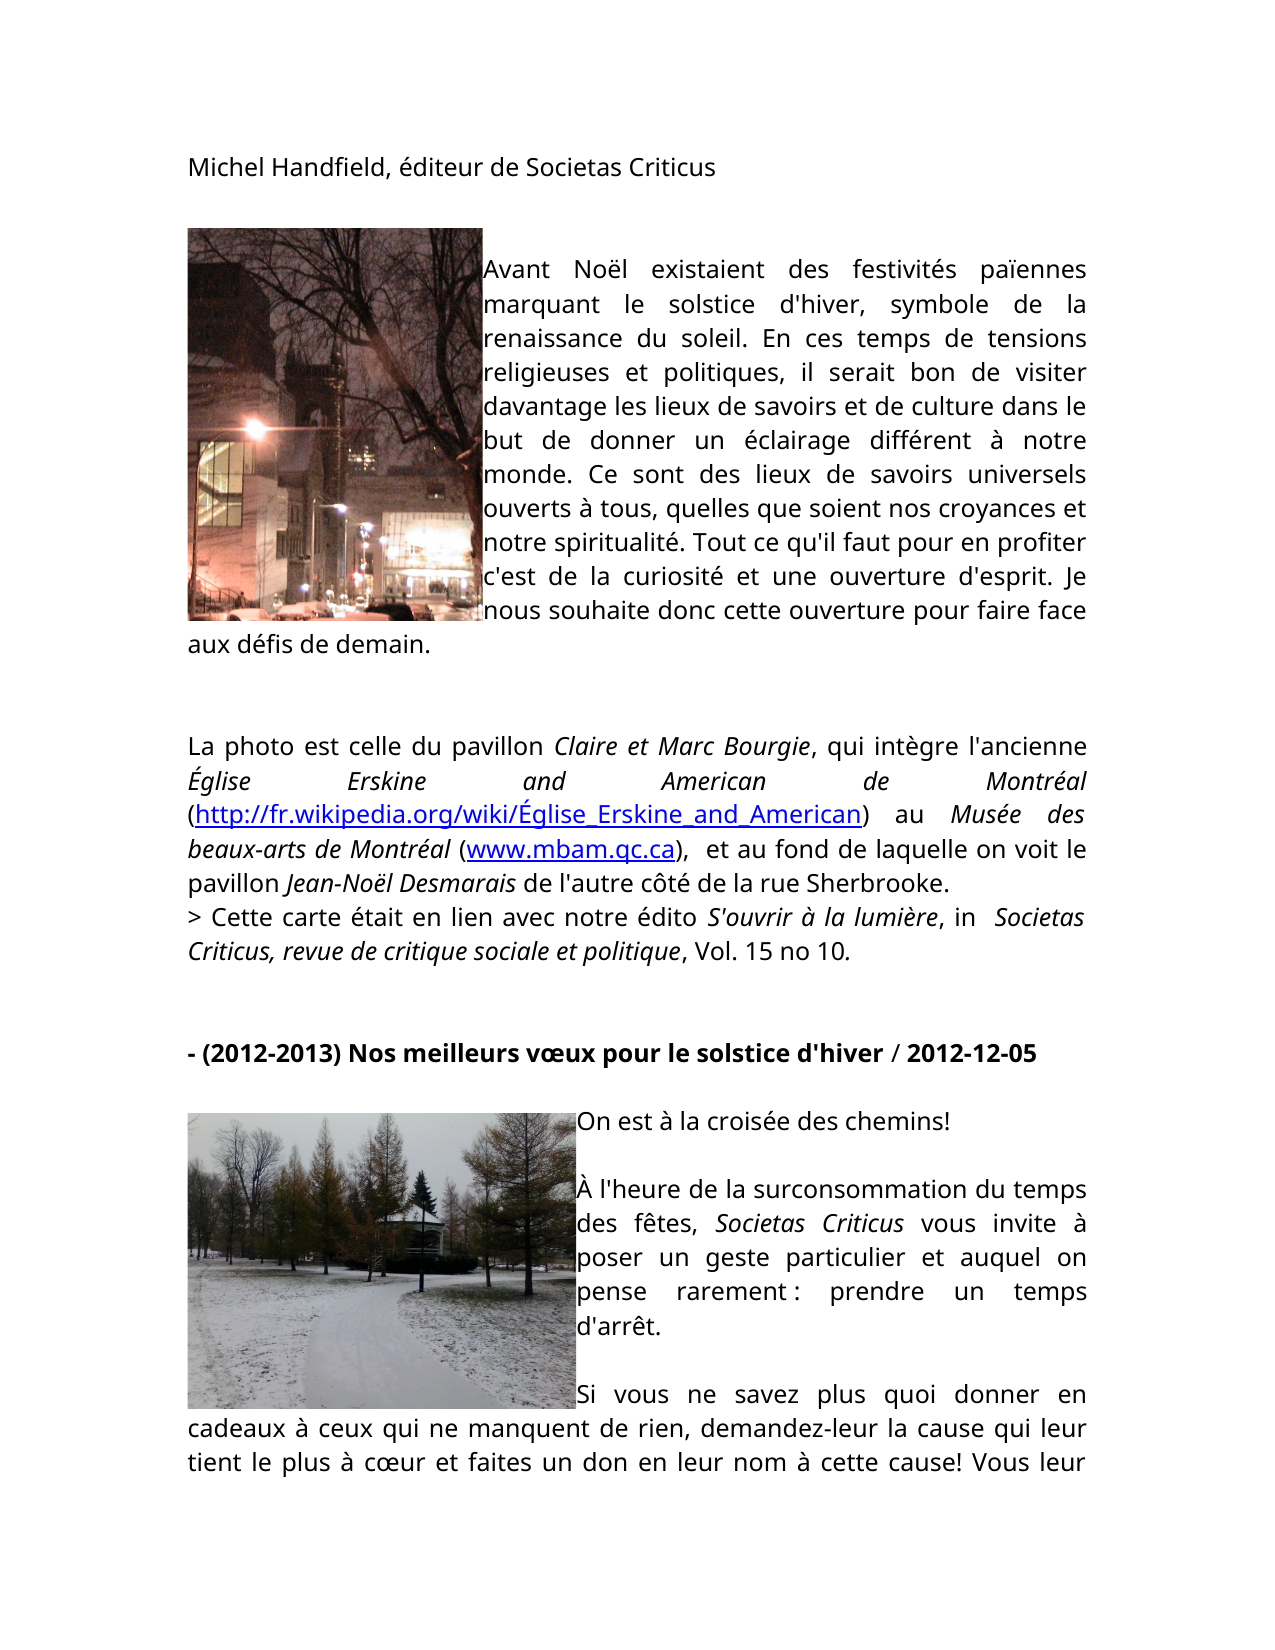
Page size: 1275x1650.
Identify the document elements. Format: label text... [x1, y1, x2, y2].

text On est à la croisée des chemins! [187, 1104, 1087, 1138]
text Si vous ne savez plus quoi donner en cadeaux à ceux qui ne manquent de rien, demandez-leur la cause qui leur tient le plus à cœur et faites un don en leur nom à cette cause! Vous leur [187, 1376, 1087, 1478]
text Avant Noël existaient des festivités païennes marquant le solstice d'hiver, symbole de la renaissance du soleil. En ces temps de tensions religieuses et politiques, il serait bon de visiter davantage les lieux de savoirs et de culture dans le but de donner un éclairage différent à notre monde. Ce sont des lieux de savoirs universels ouverts à tous, quelles que soient nos croyances et notre spiritualité. Tout ce qu'il faut pour en profiter c'est de la curiosité et une ouverture d'esprit. Je nous souhaite donc cette ouverture pour faire face aux défis de demain. [187, 252, 1087, 661]
picture [187, 228, 483, 621]
text Michel Handfield, éditeur de Societas Criticus [187, 150, 1087, 184]
picture [187, 1113, 577, 1409]
text - (2012-2013) Nos meilleurs vœux pour le solstice d'hiver / 2012-12-05 [187, 1036, 1087, 1070]
text À l'heure de la surconsommation du temps des fêtes, Societas Criticus vous invite à poser un geste particulier et auquel on pense rarement : prendre un temps d'arrêt. [577, 1172, 1087, 1342]
text > Cette carte était en lien avec notre édito S'ouvrir à la lumière, in Societas Criticus, revue de critique sociale et politique, Vol. 15 no 10. [187, 899, 1087, 967]
text La photo est celle du pavillon Claire et Marc Bourgie, qui intègre l'ancienne Église Erskine and American de Montréal (http://fr.wikipedia.org/wiki/Église_Erskine_and_American) au Musée des beaux-arts de Montréal (www.mbam.qc.ca), et au fond de laquelle on voit le pavillon Jean-Noël Desmarais de l'autre côté de la rue Sherbrooke. [187, 729, 1087, 899]
